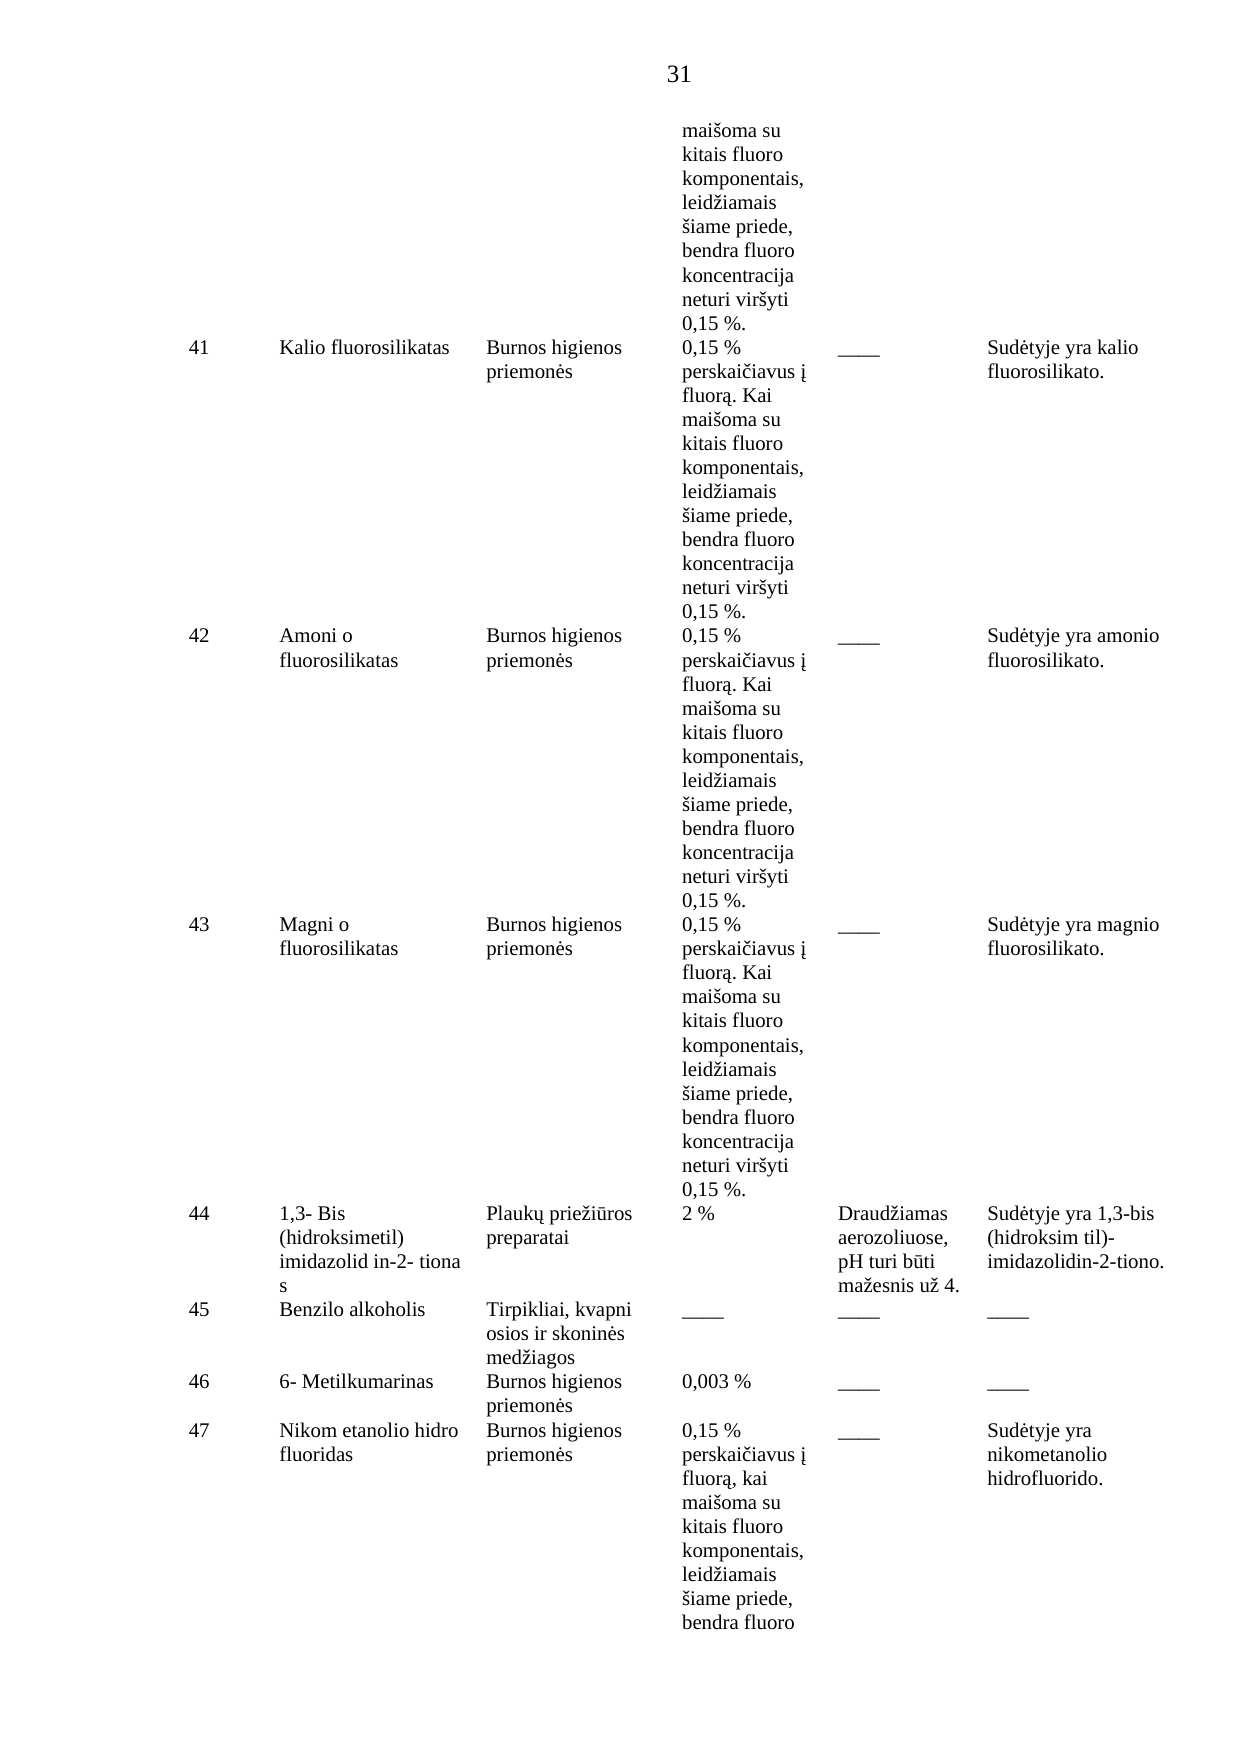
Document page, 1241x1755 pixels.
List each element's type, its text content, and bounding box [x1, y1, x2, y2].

table_cell ____ [827, 1418, 976, 1634]
table_cell 47 [177, 1418, 268, 1634]
table_cell [976, 118, 1181, 335]
table_cell 41 [177, 335, 268, 623]
table_cell ____ [827, 1297, 976, 1369]
table_cell Draudžiamas aerozoliuose, pH turi būti mažesnis už 4. [827, 1201, 976, 1297]
table_cell Burnos higienos priemonės [475, 1418, 671, 1634]
table_cell [268, 118, 475, 335]
table_cell 2 % [671, 1201, 827, 1297]
table_cell Tirpikliai, kvapni osios ir skoninės medžiagos [475, 1297, 671, 1369]
table_cell 0,15 % perskaičiavus į fluorą. Kai maišoma su kitais fluoro komponentais, leidžiamais šiame priede, bendra fluoro koncentracija neturi viršyti 0,15 %. [671, 912, 827, 1201]
table_cell Sudėtyje yra nikometanolio hidrofluorido. [976, 1418, 1181, 1634]
table_cell Burnos higienos priemonės [475, 912, 671, 1201]
table_cell [827, 118, 976, 335]
table_cell Burnos higienos priemonės [475, 335, 671, 623]
table_cell ____ [827, 624, 976, 912]
table_cell Burnos higienos priemonės [475, 1369, 671, 1417]
table_cell 45 [177, 1297, 268, 1369]
table_cell ____ [827, 335, 976, 623]
table_cell 46 [177, 1369, 268, 1417]
table_cell 44 [177, 1201, 268, 1297]
table_cell 0,003 % [671, 1369, 827, 1417]
table_cell ____ [827, 1369, 976, 1417]
table_cell Sudėtyje yra kalio fluorosilikato. [976, 335, 1181, 623]
table_cell 0,15 % perskaičiavus į fluorą. Kai maišoma su kitais fluoro komponentais, leidžiamais šiame priede, bendra fluoro koncentracija neturi viršyti 0,15 %. [671, 624, 827, 912]
table_cell 42 [177, 624, 268, 912]
table_cell ____ [671, 1297, 827, 1369]
table_cell Plaukų priežiūros preparatai [475, 1201, 671, 1297]
table_cell 0,15 % perskaičiavus į fluorą, kai maišoma su kitais fluoro komponentais, leidžiamais šiame priede, bendra fluoro [671, 1418, 827, 1634]
table_cell maišoma su kitais fluoro komponentais, leidžiamais šiame priede, bendra fluoro koncentracija neturi viršyti 0,15 %. [671, 118, 827, 335]
table_cell 6- Metilkumarinas [268, 1369, 475, 1417]
table_cell Nikom etanolio hidro fluoridas [268, 1418, 475, 1634]
table_cell Sudėtyje yra amonio fluorosilikato. [976, 624, 1181, 912]
table_cell 1,3- Bis (hidroksimetil) imidazolid in-2- tiona s [268, 1201, 475, 1297]
table_cell Magni o fluorosilikatas [268, 912, 475, 1201]
table_cell 43 [177, 912, 268, 1201]
table_cell Sudėtyje yra magnio fluorosilikato. [976, 912, 1181, 1201]
table_cell Kalio fluorosilikatas [268, 335, 475, 623]
table_cell [475, 118, 671, 335]
table_cell Benzilo alkoholis [268, 1297, 475, 1369]
table_cell ____ [827, 912, 976, 1201]
table_cell ____ [976, 1297, 1181, 1369]
table_cell ____ [976, 1369, 1181, 1417]
table_cell 0,15 % perskaičiavus į fluorą. Kai maišoma su kitais fluoro komponentais, leidžiamais šiame priede, bendra fluoro koncentracija neturi viršyti 0,15 %. [671, 335, 827, 623]
table_cell Burnos higienos priemonės [475, 624, 671, 912]
table_cell Sudėtyje yra 1,3-bis (hidroksim til)- imidazolidin-2-tiono. [976, 1201, 1181, 1297]
table_cell Amoni o fluorosilikatas [268, 624, 475, 912]
table_cell [177, 118, 268, 335]
